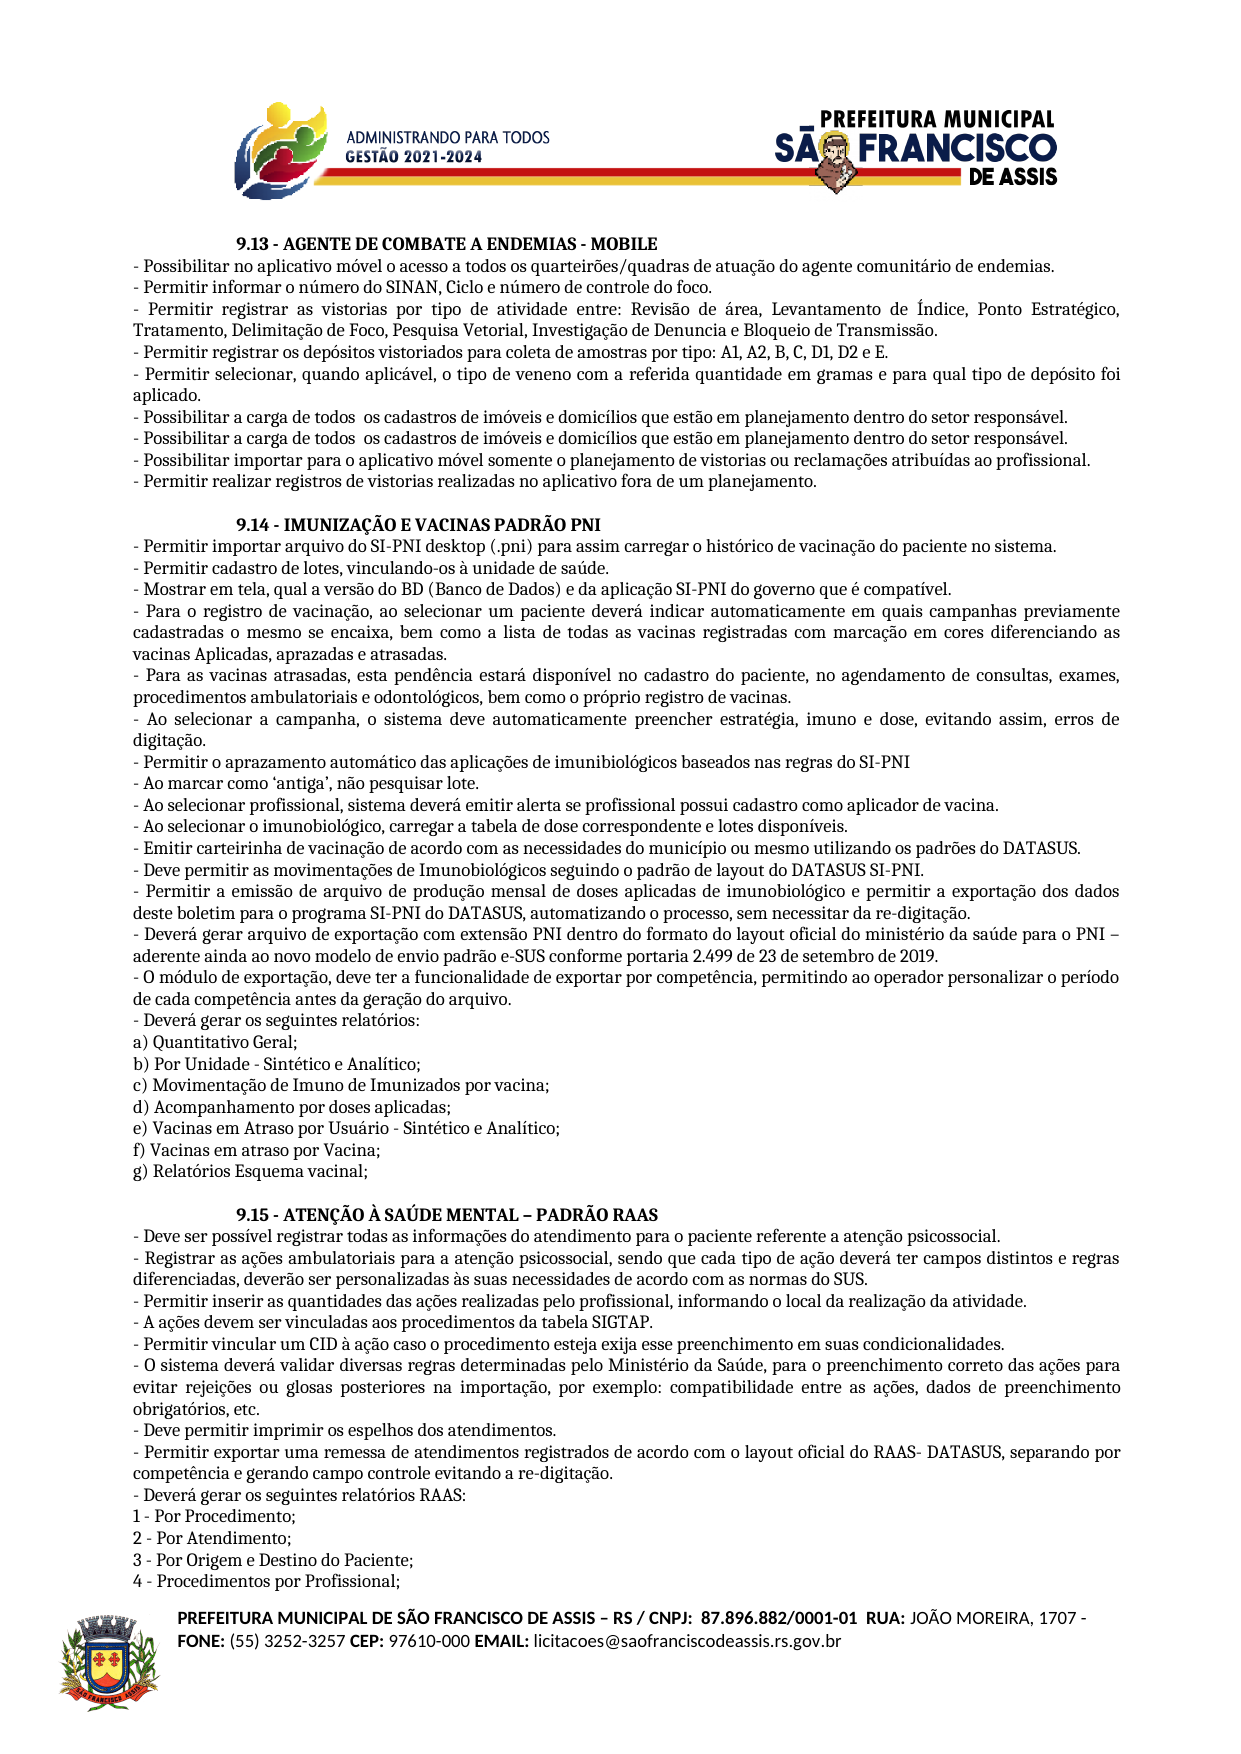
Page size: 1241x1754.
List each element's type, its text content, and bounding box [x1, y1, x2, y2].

text - Permitir registrar os depósitos vistoriados para coleta de amostras por tipo: A1, A2, B, C, D1, D2 e E. [133, 342, 1122, 363]
text - Possibilitar no aplicativo móvel o acesso a todos os quarteirões/quadras de atuação do agente comunitário de endemias. [133, 255, 1122, 277]
text d) Acompanhamento por doses aplicadas; [133, 1096, 1122, 1118]
text - Permitir exportar uma remessa de atendimentos registrados de acordo com o layout oficial do RAAS- DATASUS, separando por competência e gerando campo controle evitando a re-digitação. [133, 1441, 1122, 1484]
text g) Relatórios Esquema vacinal; [133, 1161, 1122, 1182]
text - Permitir registrar as vistorias por tipo de atividade entre: Revisão de área, Levantamento de Índice, Ponto Estratégico, Tratamento, Delimitação de Foco, Pesquisa Vetorial, Investigação de Denuncia e Bloqueio de Transmissão. [133, 298, 1122, 342]
text - Deve permitir as movimentações de Imunobiológicos seguindo o padrão de layout do DATASUS SI-PNI. [133, 859, 1122, 881]
text - Permitir importar arquivo do SI-PNI desktop (.pni) para assim carregar o histórico de vacinação do paciente no sistema. [133, 536, 1122, 557]
text a) Quantitativo Geral; [133, 1032, 1122, 1053]
text - Permitir vincular um CID à ação caso o procedimento esteja exija esse preenchimento em suas condicionalidades. [133, 1333, 1122, 1355]
text - Deve permitir imprimir os espelhos dos atendimentos. [133, 1420, 1122, 1441]
text - Deverá gerar arquivo de exportação com extensão PNI dentro do formato do layout oficial do ministério da saúde para o PNI – aderente ainda ao novo modelo de envio padrão e-SUS conforme portaria 2.499 de 23 de setembro de 2019. [133, 924, 1122, 967]
text e) Vacinas em Atraso por Usuário - Sintético e Analítico; [133, 1118, 1122, 1139]
text 9.14 - IMUNIZAÇÃO E VACINAS PADRÃO PNI [133, 514, 1122, 536]
text 2 - Por Atendimento; [133, 1527, 1122, 1549]
text - Permitir informar o número do SINAN, Ciclo e número de controle do foco. [133, 277, 1122, 298]
text - Ao selecionar profissional, sistema deverá emitir alerta se profissional possui cadastro como aplicador de vacina. [133, 794, 1122, 816]
text - Permitir inserir as quantidades das ações realizadas pelo profissional, informando o local da realização da atividade. [133, 1290, 1122, 1312]
text - Permitir cadastro de lotes, vinculando-os à unidade de saúde. [133, 557, 1122, 579]
text c) Movimentação de Imuno de Imunizados por vacina; [133, 1075, 1122, 1096]
text - Emitir carteirinha de vacinação de acordo com as necessidades do município ou mesmo utilizando os padrões do DATASUS. [133, 837, 1122, 859]
text - Permitir realizar registros de vistorias realizadas no aplicativo fora de um planejamento. [133, 471, 1122, 492]
text - Possibilitar a carga de todos os cadastros de imóveis e domicílios que estão em planejamento dentro do setor responsável. [133, 428, 1122, 449]
text - Deve ser possível registrar todas as informações do atendimento para o paciente referente a atenção psicossocial. [133, 1226, 1122, 1247]
text - Deverá gerar os seguintes relatórios RAAS: [133, 1484, 1122, 1506]
text - Possibilitar importar para o aplicativo móvel somente o planejamento de vistorias ou reclamações atribuídas ao profissional. [133, 449, 1122, 471]
text - O módulo de exportação, deve ter a funcionalidade de exportar por competência, permitindo ao operador personalizar o período de cada competência antes da geração do arquivo. [133, 967, 1122, 1010]
text 3 - Por Origem e Destino do Paciente; [133, 1549, 1122, 1571]
text f) Vacinas em atraso por Vacina; [133, 1139, 1122, 1161]
text - A ações devem ser vinculadas aos procedimentos da tabela SIGTAP. [133, 1312, 1122, 1333]
text 4 - Procedimentos por Profissional; [133, 1571, 1122, 1592]
text - Ao selecionar o imunobiológico, carregar a tabela de dose correspondente e lotes disponíveis. [133, 816, 1122, 837]
text b) Por Unidade - Sintético e Analítico; [133, 1053, 1122, 1075]
text - Deverá gerar os seguintes relatórios: [133, 1010, 1122, 1032]
text - Permitir selecionar, quando aplicável, o tipo de veneno com a referida quantidade em gramas e para qual tipo de depósito foi aplicado. [133, 363, 1122, 406]
text - Para o registro de vacinação, ao selecionar um paciente deverá indicar automaticamente em quais campanhas previamente cadastradas o mesmo se encaixa, bem como a lista de todas as vacinas registradas com marcação em cores diferenciando as vacinas Aplicadas, aprazadas e atrasadas. [133, 600, 1122, 665]
text 1 - Por Procedimento; [133, 1506, 1122, 1527]
text 9.15 - ATENÇÃO À SAÚDE MENTAL – PADRÃO RAAS [133, 1204, 1122, 1226]
text - Ao marcar como ‘antiga’, não pesquisar lote. [133, 773, 1122, 794]
text 9.13 - AGENTE DE COMBATE A ENDEMIAS - MOBILE [133, 234, 1122, 255]
text - Mostrar em tela, qual a versão do BD (Banco de Dados) e da aplicação SI-PNI do governo que é compatível. [133, 579, 1122, 600]
text - Possibilitar a carga de todos os cadastros de imóveis e domicílios que estão em planejamento dentro do setor responsável. [133, 406, 1122, 428]
text - Permitir o aprazamento automático das aplicações de imunibiológicos baseados nas regras do SI-PNI [133, 751, 1122, 773]
text - Registrar as ações ambulatoriais para a atenção psicossocial, sendo que cada tipo de ação deverá ter campos distintos e regras diferenciadas, deverão ser personalizadas às suas necessidades de acordo com as normas do SUS. [133, 1247, 1122, 1290]
text - O sistema deverá validar diversas regras determinadas pelo Ministério da Saúde, para o preenchimento correto das ações para evitar rejeições ou glosas posteriores na importação, por exemplo: compatibilidade entre as ações, dados de preenchimento obrigatórios, etc. [133, 1355, 1122, 1420]
text - Ao selecionar a campanha, o sistema deve automaticamente preencher estratégia, imuno e dose, evitando assim, erros de digitação. [133, 708, 1122, 751]
text - Permitir a emissão de arquivo de produção mensal de doses aplicadas de imunobiológico e permitir a exportação dos dados deste boletim para o programa SI-PNI do DATASUS, automatizando o processo, sem necessitar da re-digitação. [133, 881, 1122, 924]
text - Para as vacinas atrasadas, esta pendência estará disponível no cadastro do paciente, no agendamento de consultas, exames, procedimentos ambulatoriais e odontológicos, bem como o próprio registro de vacinas. [133, 665, 1122, 708]
